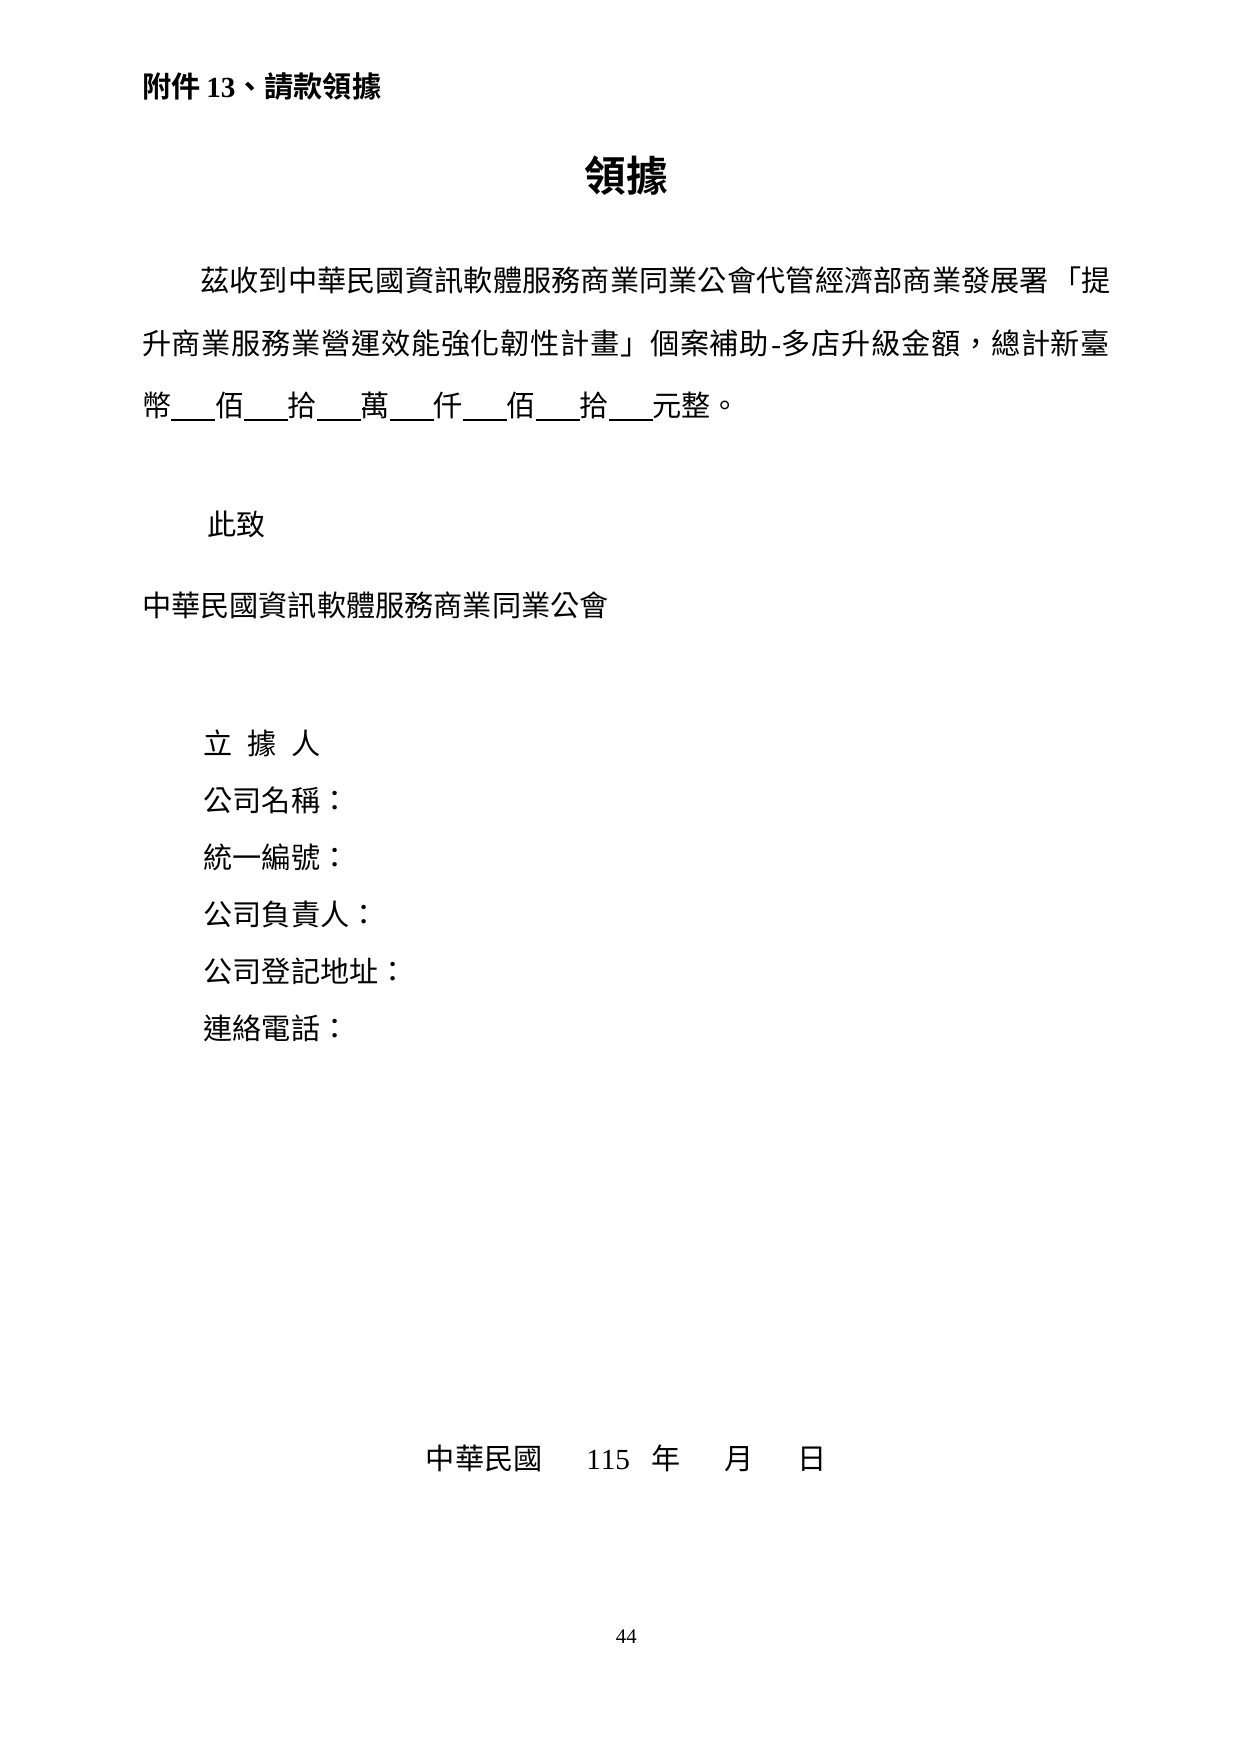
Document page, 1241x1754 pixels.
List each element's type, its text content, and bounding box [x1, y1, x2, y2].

text 領據 [142, 131, 1110, 194]
text 公司名稱： [203, 774, 1110, 820]
text 公司負責人： [203, 889, 1110, 934]
text 統一編號： [203, 832, 1110, 877]
text 中華民國 115 年 月 日 [142, 1415, 1110, 1478]
text 中華民國資訊軟體服務商業同業公會 [142, 562, 1110, 625]
subtitle 附件13、請款領據 [142, 60, 1110, 106]
text 連絡電話： [203, 1003, 1110, 1049]
text 立 據 人 [203, 717, 1110, 763]
text 此致 [207, 481, 1110, 544]
text 茲收到中華民國資訊軟體服務商業同業公會代管經濟部商業發展署「提升商業服務業營運效能強化韌性計畫」個案補助-多店升級金額，總計新臺幣 佰 拾 萬 仟 佰 拾 元整。 [142, 237, 1110, 425]
text 公司登記地址： [203, 946, 1110, 992]
